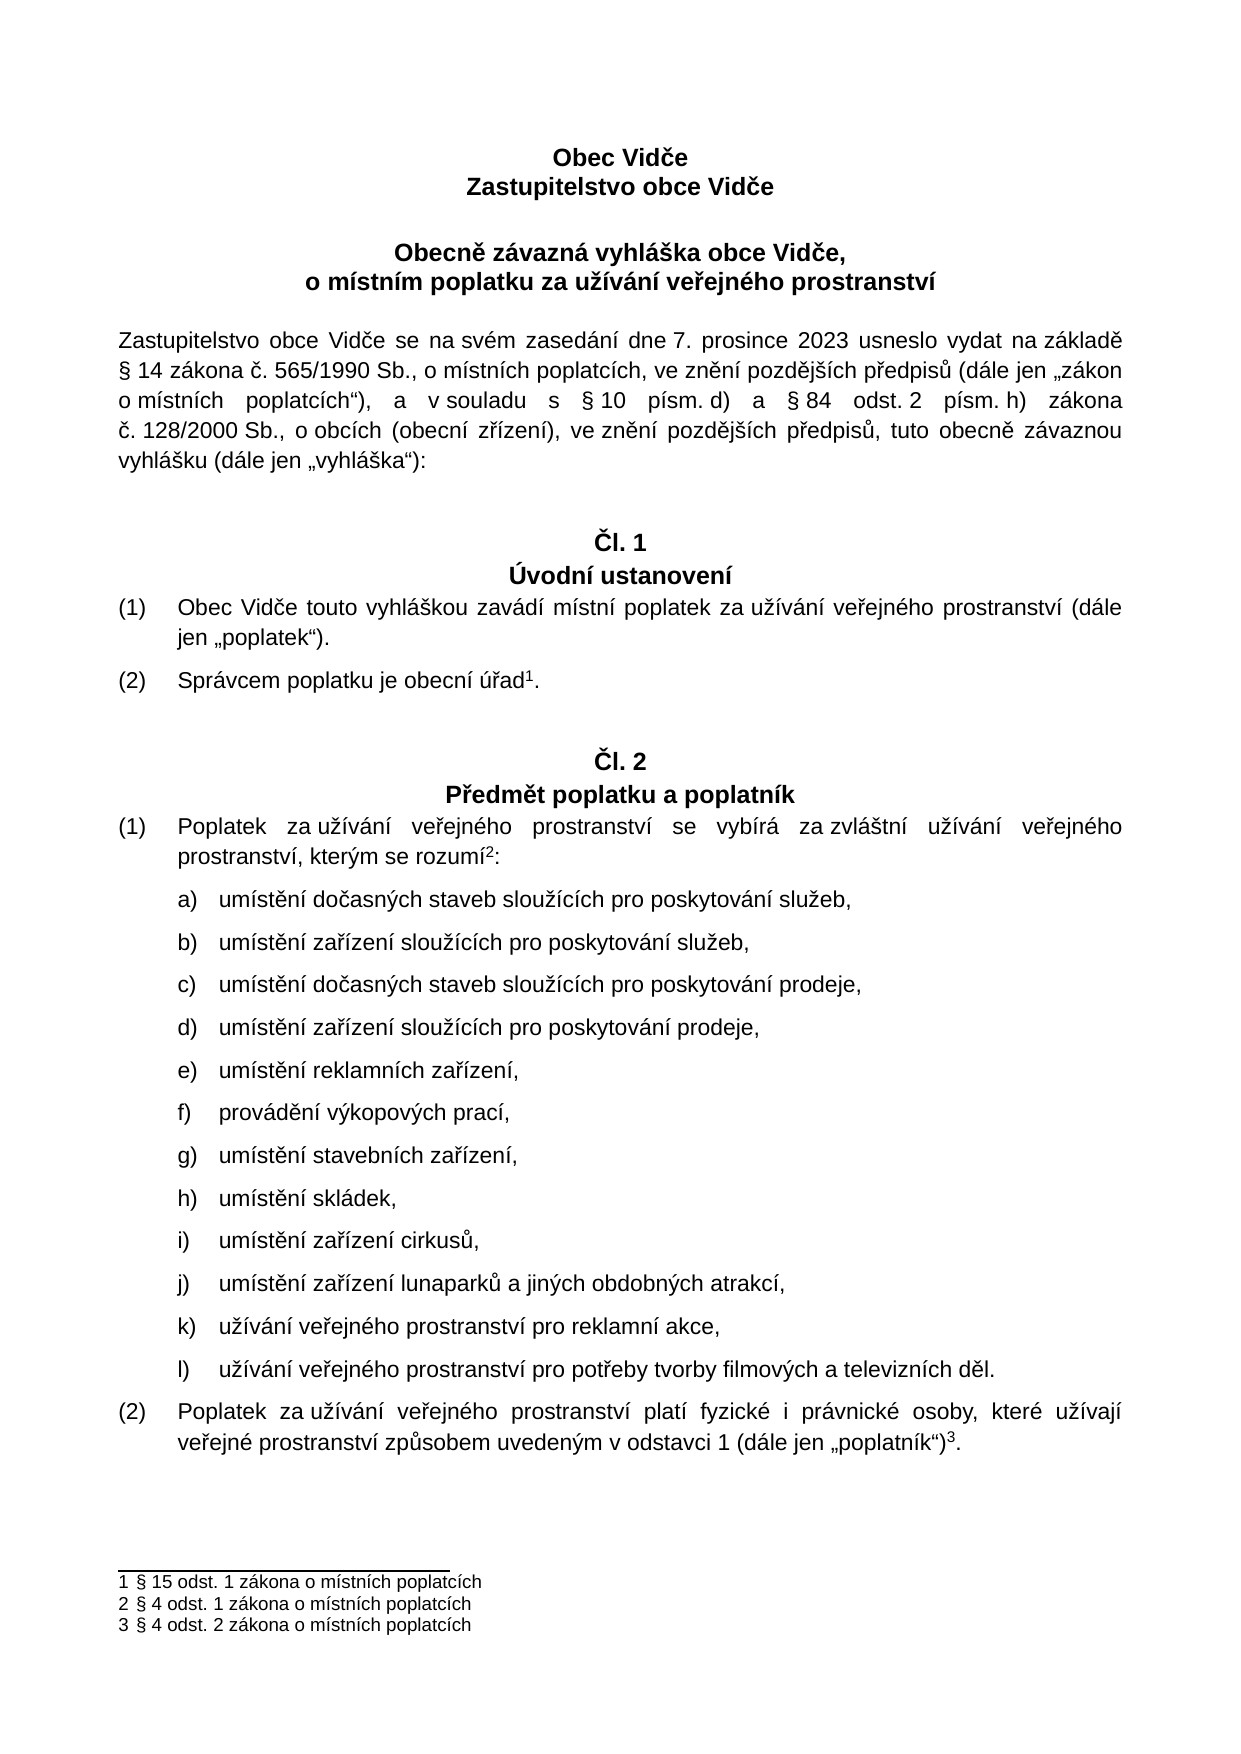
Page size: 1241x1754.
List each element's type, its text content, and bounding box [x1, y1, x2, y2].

list provádění výkopových prací, [177, 1099, 1122, 1126]
list umístění reklamních zařízení, [177, 1057, 1122, 1083]
subtitle Čl. 1 Úvodní ustanovení [118, 528, 1122, 589]
list užívání veřejného prostranství pro reklamní akce, [177, 1313, 1122, 1339]
list umístění zařízení sloužících pro poskytování služeb, [177, 928, 1122, 955]
list umístění dočasných staveb sloužících pro poskytování služeb, [177, 886, 1122, 912]
list umístění stavebních zařízení, [177, 1142, 1122, 1168]
list Poplatek za užívání veřejného prostranství platí fyzické i právnické osoby, které užívají veřejné prostranství způsobem uvedeným v odstavci 1 (dále jen „poplatník“). [118, 1398, 1122, 1455]
list § 4 odst. 2 zákona o místních poplatcích [118, 1614, 1122, 1635]
list umístění zařízení sloužících pro poskytování prodeje, [177, 1014, 1122, 1040]
list Obec Vidče touto vyhláškou zavádí místní poplatek za užívání veřejného prostranství (dále jen „poplatek“). [118, 594, 1122, 650]
text Obec Vidče Zastupitelstvo obce Vidče [118, 143, 1122, 201]
list umístění dočasných staveb sloužících pro poskytování prodeje, [177, 971, 1122, 998]
list umístění zařízení lunaparků a jiných obdobných atrakcí, [177, 1270, 1122, 1297]
list umístění skládek, [177, 1185, 1122, 1211]
text Zastupitelstvo obce Vidče se na svém zasedání dne 7. prosince 2023 usneslo vydat na základě § 14 zákona č. 565/1990 Sb., o místních poplatcích, ve znění pozdějších předpisů (dále jen „zákon o místních poplatcích“), a v souladu s § 10 písm. d) a § 84 odst. 2 písm. h) zákona č. 128/2000 Sb., o obcích (obecní zřízení), ve znění pozdějších předpisů, tuto obecně závaznou vyhlášku (dále jen „vyhláška“): [118, 327, 1122, 474]
list § 15 odst. 1 zákona o místních poplatcích [118, 1571, 1122, 1592]
list Poplatek za užívání veřejného prostranství se vybírá za zvláštní užívání veřejného prostranství, kterým se rozumí: [118, 813, 1122, 869]
list § 4 odst. 1 zákona o místních poplatcích [118, 1592, 1122, 1614]
list umístění zařízení cirkusů, [177, 1227, 1122, 1254]
list užívání veřejného prostranství pro potřeby tvorby filmových a televizních děl. [177, 1356, 1122, 1382]
subtitle Čl. 2 Předmět poplatku a poplatník [118, 747, 1122, 809]
list Správcem poplatku je obecní úřad. [118, 667, 1122, 693]
subtitle Obecně závazná vyhláška obce Vidče, o místním poplatku za užívání veřejného prostranství [118, 238, 1122, 295]
